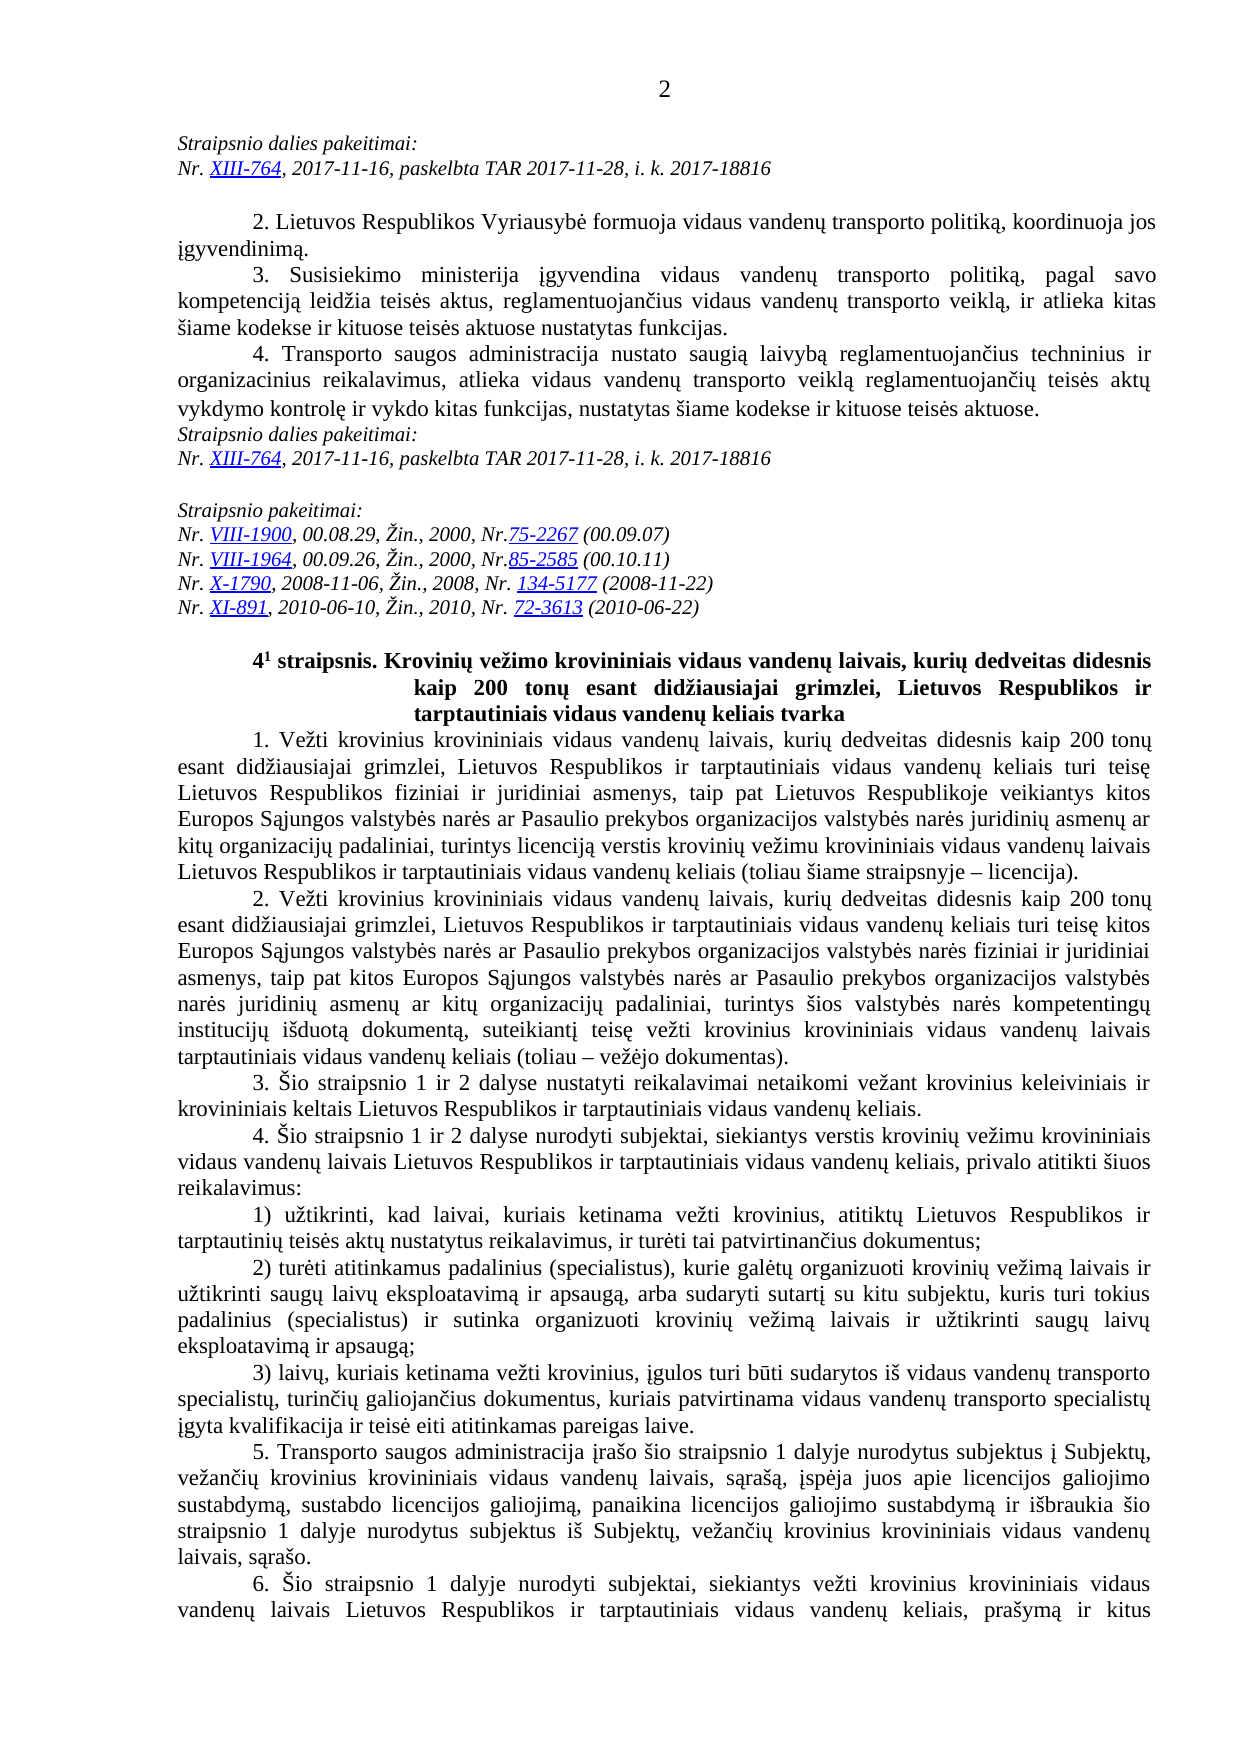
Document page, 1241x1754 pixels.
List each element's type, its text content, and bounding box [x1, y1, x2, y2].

text Straipsnio dalies pakeitimai: [177, 131, 1152, 155]
text 5. Transporto saugos administracija įrašo šio straipsnio 1 dalyje nurodytus subjektus į Subjektų, vežančių krovinius krovininiais vidaus vandenų laivais, sąrašą, įspėja juos apie licencijos galiojimo sustabdymą, sustabdo licencijos galiojimą, panaikina licencijos galiojimo sustabdymą ir išbraukia šio straipsnio 1 dalyje nurodytus subjektus iš Subjektų, vežančių krovinius krovininiais vidaus vandenų laivais, sąrašo. [177, 1438, 1152, 1570]
text Nr. XIII-764, 2017-11-16, paskelbta TAR 2017-11-28, i. k. 2017-18816 [177, 446, 1152, 469]
text 2) turėti atitinkamus padalinius (specialistus), kurie galėtų organizuoti krovinių vežimą laivais ir užtikrinti saugų laivų eksploatavimą ir apsaugą, arba sudaryti sutartį su kitu subjektu, kuris turi tokius padalinius (specialistus) ir sutinka organizuoti krovinių vežimą laivais ir užtikrinti saugų laivų eksploatavimą ir apsaugą; [177, 1253, 1152, 1359]
text 1. Vežti krovinius krovininiais vidaus vandenų laivais, kurių dedveitas didesnis kaip 200 tonų esant didžiausiajai grimzlei, Lietuvos Respublikos ir tarptautiniais vidaus vandenų keliais turi teisę Lietuvos Respublikos fiziniai ir juridiniai asmenys, taip pat Lietuvos Respublikoje veikiantys kitos Europos Sąjungos valstybės narės ar Pasaulio prekybos organizacijos valstybės narės juridinių asmenų ar kitų organizacijų padaliniai, turintys licenciją verstis krovinių vežimu krovininiais vidaus vandenų laivais Lietuvos Respublikos ir tarptautiniais vidaus vandenų keliais (toliau šiame straipsnyje – licencija). [177, 726, 1152, 884]
text 3. Šio straipsnio 1 ir 2 dalyse nustatyti reikalavimai netaikomi vežant krovinius keleiviniais ir krovininiais keltais Lietuvos Respublikos ir tarptautiniais vidaus vandenų keliais. [177, 1069, 1152, 1122]
text Nr. X-1790, 2008-11-06, Žin., 2008, Nr. 134-5177 (2008-11-22) [177, 571, 1158, 594]
text Straipsnio pakeitimai: [177, 498, 1158, 522]
text 4. Transporto saugos administracija nustato saugią laivybą reglamentuojančius techninius ir organizacinius reikalavimus, atlieka vidaus vandenų transporto veiklą reglamentuojančių teisės aktų vykdymo kontrolę ir vykdo kitas funkcijas, nustatytas šiame kodekse ir kituose teisės aktuose. [177, 340, 1152, 421]
text 4. Šio straipsnio 1 ir 2 dalyse nurodyti subjektai, siekiantys verstis krovinių vežimu krovininiais vidaus vandenų laivais Lietuvos Respublikos ir tarptautiniais vidaus vandenų keliais, privalo atitikti šiuos reikalavimus: [177, 1122, 1152, 1201]
text 3) laivų, kuriais ketinama vežti krovinius, įgulos turi būti sudarytos iš vidaus vandenų transporto specialistų, turinčių galiojančius dokumentus, kuriais patvirtinama vidaus vandenų transporto specialistų įgyta kvalifikacija ir teisė eiti atitinkamas pareigas laive. [177, 1359, 1152, 1438]
text 41 straipsnis. Krovinių vežimo krovininiais vidaus vandenų laivais, kurių dedveitas didesnis kaip 200 tonų esant didžiausiajai grimzlei, Lietuvos Respublikos ir tarptautiniais vidaus vandenų keliais tvarka [252, 647, 1152, 726]
text 6. Šio straipsnio 1 dalyje nurodyti subjektai, siekiantys vežti krovinius krovininiais vidaus vandenų laivais Lietuvos Respublikos ir tarptautiniais vidaus vandenų keliais, prašymą ir kitus [177, 1570, 1152, 1622]
text Nr. VIII-1964, 00.09.26, Žin., 2000, Nr.85-2585 (00.10.11) [177, 546, 1158, 571]
text Nr. VIII-1900, 00.08.29, Žin., 2000, Nr.75-2267 (00.09.07) [177, 522, 1158, 546]
text 2. Vežti krovinius krovininiais vidaus vandenų laivais, kurių dedveitas didesnis kaip 200 tonų esant didžiausiajai grimzlei, Lietuvos Respublikos ir tarptautiniais vidaus vandenų keliais turi teisę kitos Europos Sąjungos valstybės narės ar Pasaulio prekybos organizacijos valstybės narės fiziniai ir juridiniai asmenys, taip pat kitos Europos Sąjungos valstybės narės ar Pasaulio prekybos organizacijos valstybės narės juridinių asmenų ar kitų organizacijų padaliniai, turintys šios valstybės narės kompetentingų institucijų išduotą dokumentą, suteikiantį teisę vežti krovinius krovininiais vidaus vandenų laivais tarptautiniais vidaus vandenų keliais (toliau – vežėjo dokumentas). [177, 884, 1152, 1069]
text Nr. XIII-764, 2017-11-16, paskelbta TAR 2017-11-28, i. k. 2017-18816 [177, 155, 1152, 179]
text 3. Susisiekimo ministerija įgyvendina vidaus vandenų transporto politiką, pagal savo kompetenciją leidžia teisės aktus, reglamentuojančius vidaus vandenų transporto veiklą, ir atlieka kitas šiame kodekse ir kituose teisės aktuose nustatytas funkcijas. [177, 261, 1158, 340]
text 2. Lietuvos Respublikos Vyriausybė formuoja vidaus vandenų transporto politiką, koordinuoja jos įgyvendinimą. [177, 208, 1158, 261]
text Nr. XI-891, 2010-06-10, Žin., 2010, Nr. 72-3613 (2010-06-22) [177, 594, 1152, 619]
text 1) užtikrinti, kad laivai, kuriais ketinama vežti krovinius, atitiktų Lietuvos Respublikos ir tarptautinių teisės aktų nustatytus reikalavimus, ir turėti tai patvirtinančius dokumentus; [177, 1201, 1152, 1253]
text Straipsnio dalies pakeitimai: [177, 421, 1152, 446]
